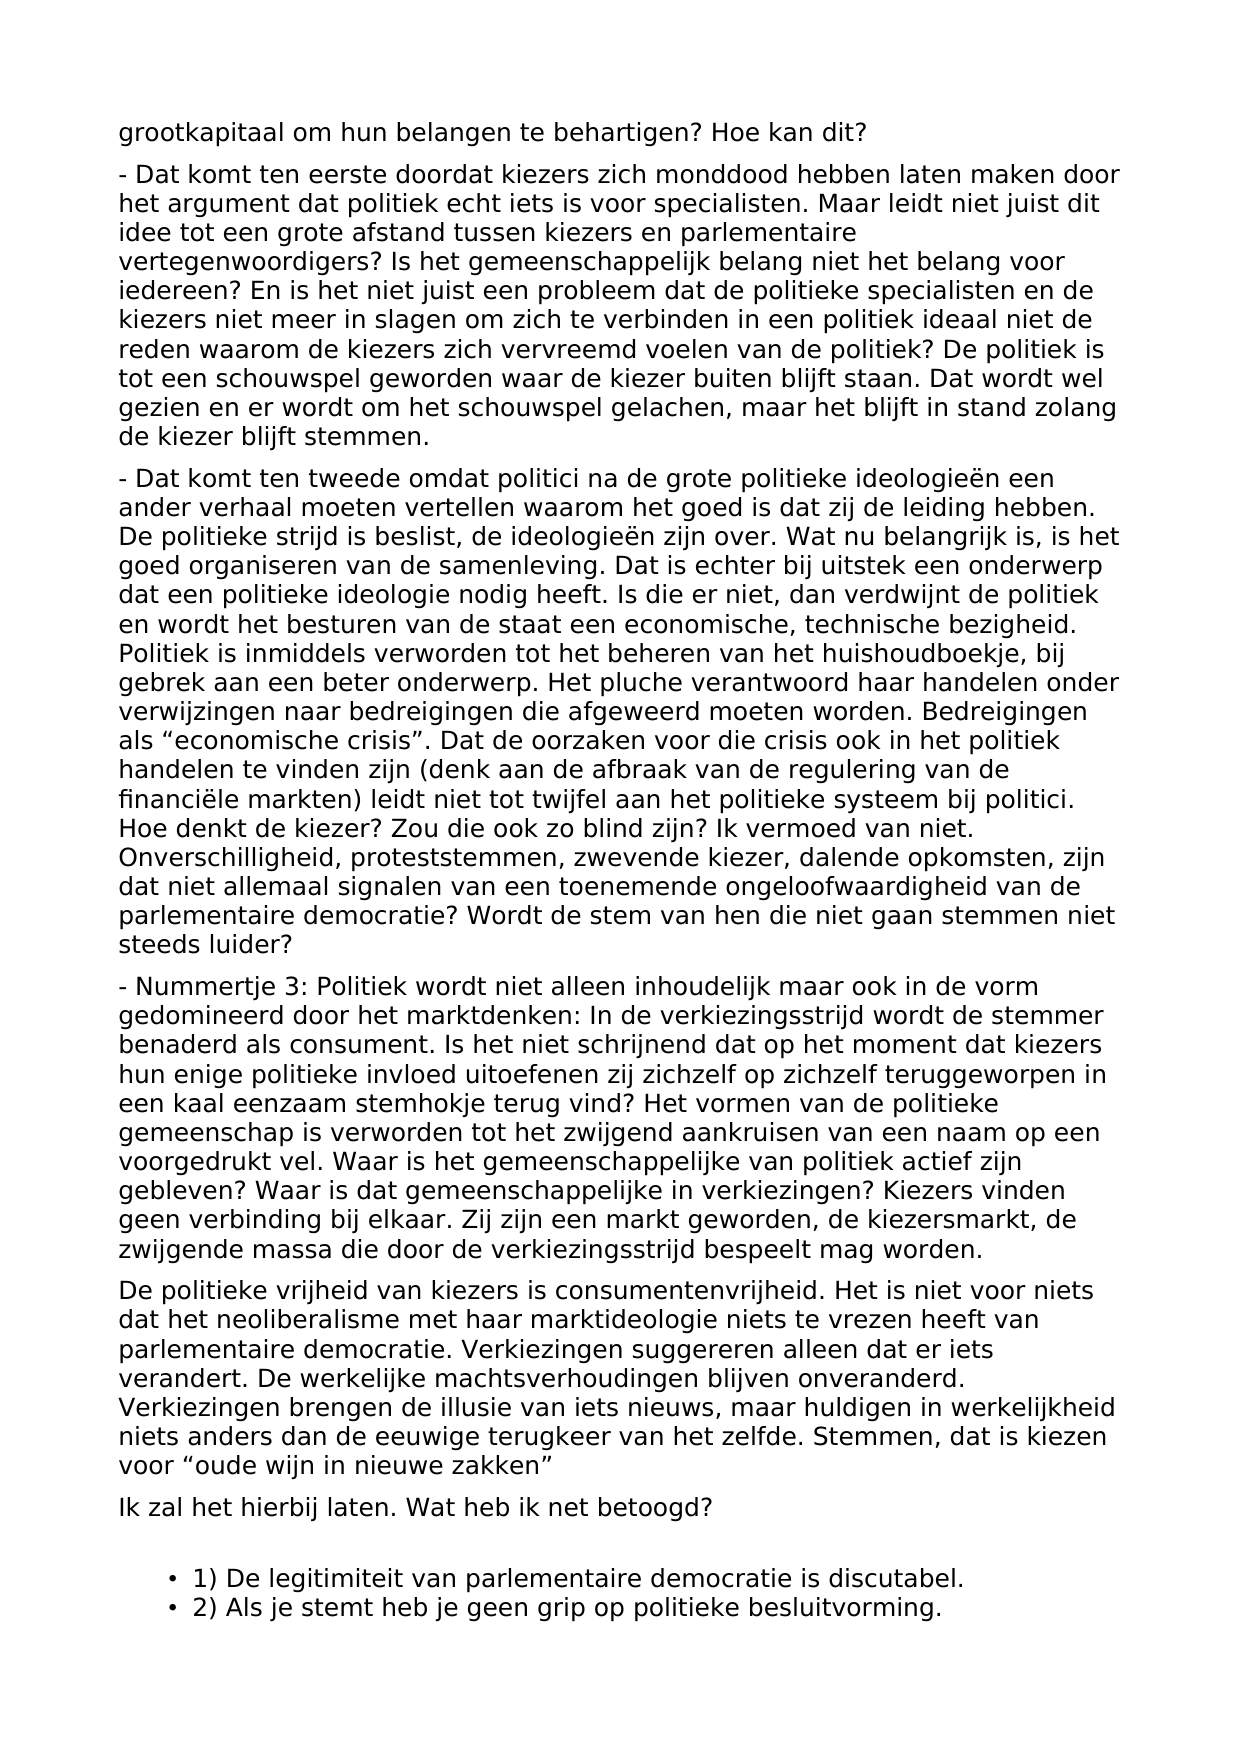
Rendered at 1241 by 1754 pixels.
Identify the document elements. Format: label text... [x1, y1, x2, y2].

list 1) De legitimiteit van parlementaire democratie is discutabel. [177, 1564, 1122, 1593]
text - Dat komt ten eerste doordat kiezers zich monddood hebben laten maken door het argument dat politiek echt iets is voor specialisten. Maar leidt niet juist dit idee tot een grote afstand tussen kiezers en parlementaire vertegenwoordigers? Is het gemeenschappelijk belang niet het belang voor iedereen? En is het niet juist een probleem dat de politieke specialisten en de kiezers niet meer in slagen om zich te verbinden in een politiek ideaal niet de reden waarom de kiezers zich vervreemd voelen van de politiek? De politiek is tot een schouwspel geworden waar de kiezer buiten blijft staan. Dat wordt wel gezien en er wordt om het schouwspel gelachen, maar het blijft in stand zolang de kiezer blijft stemmen. [118, 160, 1122, 451]
list 2) Als je stemt heb je geen grip op politieke besluitvorming. [177, 1593, 1122, 1623]
text Ik zal het hierbij laten. Wat heb ik net betoogd? [118, 1493, 1122, 1522]
text - Nummertje 3: Politiek wordt niet alleen inhoudelijk maar ook in de vorm gedomineerd door het marktdenken: In de verkiezingsstrijd wordt de stemmer benaderd als consument. Is het niet schrijnend dat op het moment dat kiezers hun enige politieke invloed uitoefenen zij zichzelf op zichzelf teruggeworpen in een kaal eenzaam stemhokje terug vind? Het vormen van de politieke gemeenschap is verworden tot het zwijgend aankruisen van een naam op een voorgedrukt vel. Waar is het gemeenschappelijke van politiek actief zijn gebleven? Waar is dat gemeenschappelijke in verkiezingen? Kiezers vinden geen verbinding bij elkaar. Zij zijn een markt geworden, de kiezersmarkt, de zwijgende massa die door de verkiezingsstrijd bespeelt mag worden. [118, 972, 1122, 1264]
text - Dat komt ten tweede omdat politici na de grote politieke ideologieën een ander verhaal moeten vertellen waarom het goed is dat zij de leiding hebben. De politieke strijd is beslist, de ideologieën zijn over. Wat nu belangrijk is, is het goed organiseren van de samenleving. Dat is echter bij uitstek een onderwerp dat een politieke ideologie nodig heeft. Is die er niet, dan verdwijnt de politiek en wordt het besturen van de staat een economische, technische bezigheid. Politiek is inmiddels verworden tot het beheren van het huishoudboekje, bij gebrek aan een beter onderwerp. Het pluche verantwoord haar handelen onder verwijzingen naar bedreigingen die afgeweerd moeten worden. Bedreigingen als “economische crisis”. Dat de oorzaken voor die crisis ook in het politiek handelen te vinden zijn (denk aan de afbraak van de regulering van de financiële markten) leidt niet tot twijfel aan het politieke systeem bij politici. Hoe denkt de kiezer? Zou die ook zo blind zijn? Ik vermoed van niet. Onverschilligheid, proteststemmen, zwevende kiezer, dalende opkomsten, zijn dat niet allemaal signalen van een toenemende ongeloofwaardigheid van de parlementaire democratie? Wordt de stem van hen die niet gaan stemmen niet steeds luider? [118, 464, 1122, 960]
text grootkapitaal om hun belangen te behartigen? Hoe kan dit? [118, 118, 1122, 147]
text De politieke vrijheid van kiezers is consumentenvrijheid. Het is niet voor niets dat het neoliberalisme met haar marktideologie niets te vrezen heeft van parlementaire democratie. Verkiezingen suggereren alleen dat er iets verandert. De werkelijke machtsverhoudingen blijven onveranderd. Verkiezingen brengen de illusie van iets nieuws, maar huldigen in werkelijkheid niets anders dan de eeuwige terugkeer van het zelfde. Stemmen, dat is kiezen voor “oude wijn in nieuwe zakken” [118, 1276, 1122, 1481]
